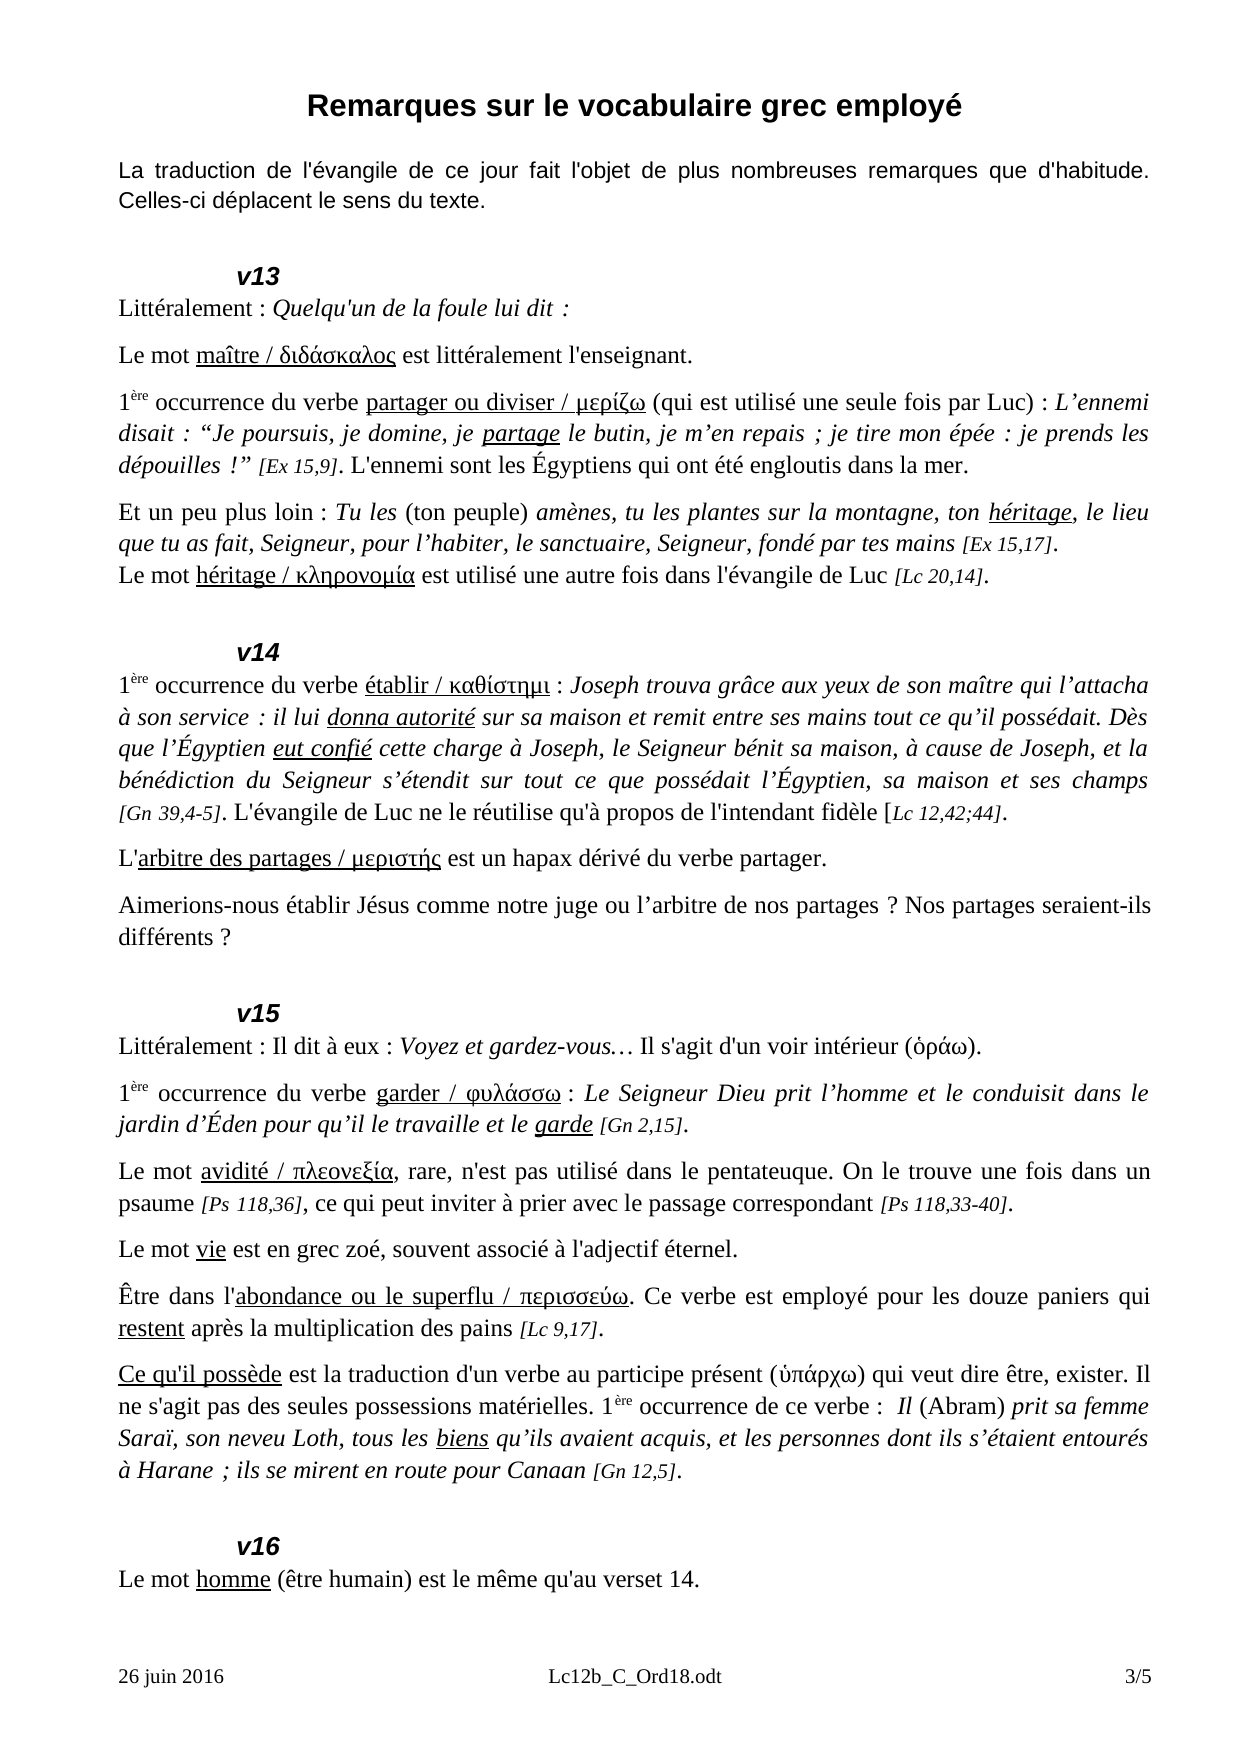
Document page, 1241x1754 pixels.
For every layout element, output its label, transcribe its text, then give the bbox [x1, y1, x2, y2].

text Le mot avidité / πλεονεξία, rare, n'est pas utilisé dans le pentateuque. On le trouve une fois dans un psaume [Ps 118,36], ce qui peut inviter à prier avec le passage correspondant [Ps 118,33-40]. [118, 1157, 1152, 1217]
text Et un peu plus loin : Tu les (ton peuple) amènes, tu les plantes sur la montagne, ton héritage, le lieu que tu as fait, Seigneur, pour l’habiter, le sanctuaire, Seigneur, fondé par tes mains [Ex 15,17]. [118, 498, 1152, 557]
subtitle v14 [236, 638, 1152, 667]
text Le mot homme (être humain) est le même qu'au verset 14. [118, 1565, 1152, 1593]
text Aimerions-nous établir Jésus comme notre juge ou l’arbitre de nos partages ? Nos partages seraient-ils différents ? [118, 891, 1152, 951]
text L'arbitre des partages / μεριστής est un hapax dérivé du verbe partager. [118, 844, 1152, 872]
text Littéralement : Il dit à eux : Voyez et gardez-vous… Il s'agit d'un voir intérieur (ὁράω). [118, 1032, 1152, 1060]
text 1ère occurrence du verbe partager ou diviser / μερίζω (qui est utilisé une seule fois par Luc) : L’ennemi disait : “Je poursuis, je domine, je partage le butin, je m’en repais ; je tire mon épée : je prends les dépouilles !” [Ex 15,9]. L'ennemi sont les Égyptiens qui ont été engloutis dans la mer. [118, 388, 1152, 479]
text Le mot héritage / κληρονομία est utilisé une autre fois dans l'évangile de Luc [Lc 20,14]. [118, 561, 1152, 589]
text Le mot maître / διδάσκαλος est littéralement l'enseignant. [118, 341, 1152, 369]
text 1ère occurrence du verbe garder / φυλάσσω : Le Seigneur Dieu prit l’homme et le conduisit dans le jardin d’Éden pour qu’il le travaille et le garde [Gn 2,15]. [118, 1079, 1152, 1138]
text 1ère occurrence du verbe établir / καθίστημι : Joseph trouva grâce aux yeux de son maître qui l’attacha à son service : il lui donna autorité sur sa maison et remit entre ses mains tout ce qu’il possédait. Dès que l’Égyptien eut confié cette charge à Joseph, le Seigneur bénit sa maison, à cause de Joseph, et la bénédiction du Seigneur s’étendit sur tout ce que possédait l’Égyptien, sa maison et ses champs [Gn 39,4-5]. L'évangile de Luc ne le réutilise qu'à propos de l'intendant fidèle [Lc 12,42;44]. [118, 671, 1152, 826]
subtitle Remarques sur le vocabulaire grec employé [118, 88, 1152, 123]
text Ce qu'il possède est la traduction d'un verbe au participe présent (ὑπάρχω) qui veut dire être, exister. Il ne s'agit pas des seules possessions matérielles. 1ère occurrence de ce verbe : Il (Abram) prit sa femme Saraï, son neveu Loth, tous les biens qu’ils avaient acquis, et les personnes dont ils s’étaient entourés à Harane ; ils se mirent en route pour Canaan [Gn 12,5]. [118, 1360, 1152, 1483]
subtitle v13 [236, 261, 1152, 290]
text Le mot vie est en grec zoé, souvent associé à l'adjectif éternel. [118, 1236, 1152, 1263]
subtitle v15 [236, 999, 1152, 1028]
subtitle v16 [236, 1532, 1152, 1561]
text Littéralement : Quelqu'un de la foule lui dit : [118, 294, 1152, 322]
text Être dans l'abondance ou le superflu / περισσεύω. Ce verbe est employé pour les douze paniers qui restent après la multiplication des pains [Lc 9,17]. [118, 1282, 1152, 1342]
text La traduction de l'évangile de ce jour fait l'objet de plus nombreuses remarques que d'habitude. Celles-ci déplacent le sens du texte. [118, 158, 1152, 213]
